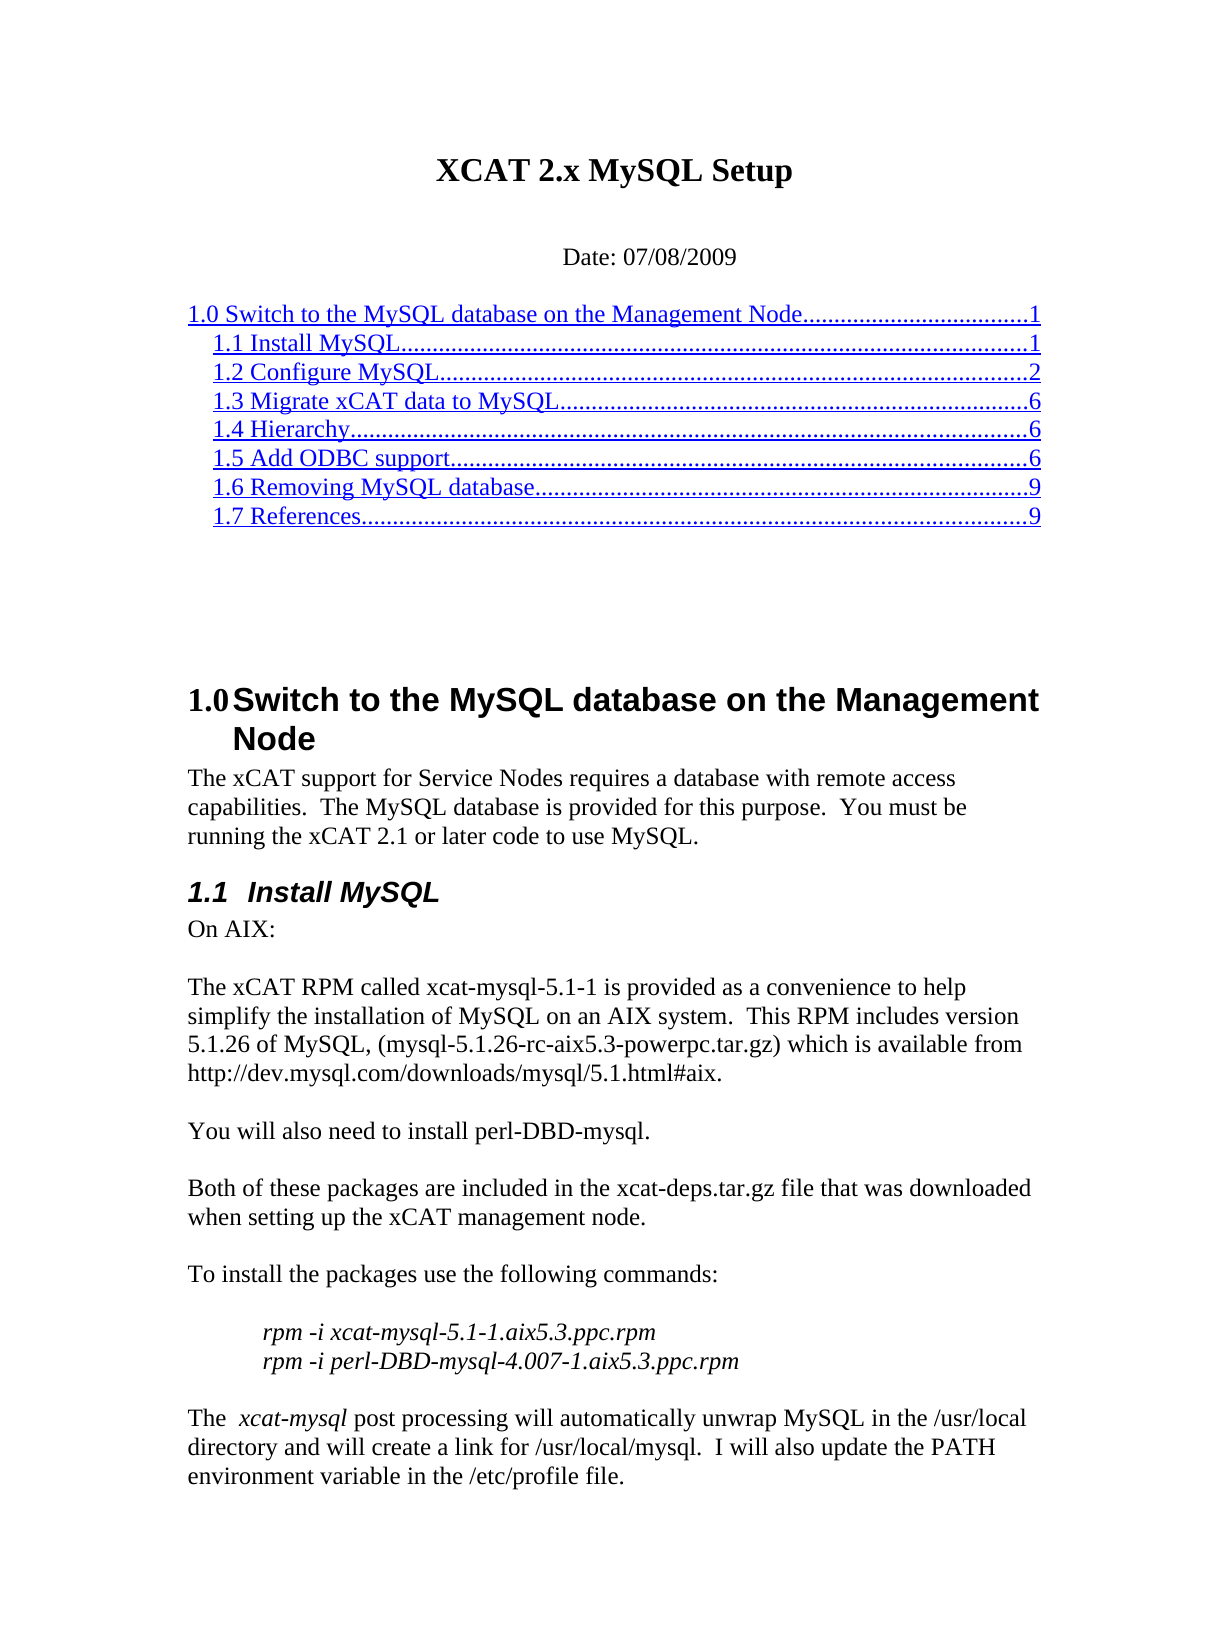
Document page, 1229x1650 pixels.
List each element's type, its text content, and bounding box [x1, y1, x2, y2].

text You will also need to install perl-DBD-mysql. [187, 1116, 1041, 1144]
text 1.7 References 9 [212, 501, 1041, 526]
text 1.0 Switch to the MySQL database on the Management Node 1 [187, 299, 1041, 324]
text The xcat-mysql post processing will automatically unwrap MySQL in the /usr/local directory and will create a link for /usr/local/mysql. I will also update the PATH environment variable in the /etc/profile file. [187, 1403, 1041, 1489]
text 1.6 Removing MySQL database 9 [212, 472, 1041, 497]
text 1.5 Add ODBC support 6 [212, 443, 1041, 468]
text 1.4 Hierarchy 6 [212, 414, 1041, 439]
text rpm -i xcat-mysql-5.1-1.aix5.3.ppc.rpm [262, 1317, 1041, 1346]
text rpm -i perl-DBD-mysql-4.007-1.aix5.3.ppc.rpm [262, 1346, 1041, 1374]
text The xCAT support for Service Nodes requires a database with remote access capabilities. The MySQL database is provided for this purpose. You must be running the xCAT 2.1 or later code to use MySQL. [187, 763, 1041, 850]
text Date: 07/08/2009 [562, 242, 1041, 271]
subtitle Install MySQL [187, 875, 1041, 908]
subtitle Switch to the MySQL database on the Management Node [187, 680, 1041, 757]
text XCAT 2.x MySQL Setup [187, 150, 1041, 188]
text Both of these packages are included in the xcat-deps.tar.gz file that was downloaded when setting up the xCAT management node. [187, 1173, 1041, 1231]
text 1.2 Configure MySQL 2 [212, 357, 1041, 382]
text 1.1 Install MySQL 1 [212, 328, 1041, 353]
text On AIX: [187, 914, 1041, 943]
text To install the packages use the following commands: [187, 1259, 1041, 1288]
text 1.3 Migrate xCAT data to MySQL 6 [212, 386, 1041, 411]
text The xCAT RPM called xcat-mysql-5.1-1 is provided as a convenience to help simplify the installation of MySQL on an AIX system. This RPM includes version 5.1.26 of MySQL, (mysql-5.1.26-rc-aix5.3-powerpc.tar.gz) which is available from http://dev.mysql.com/downloads/mysql/5.1.html#aix. [187, 972, 1041, 1087]
